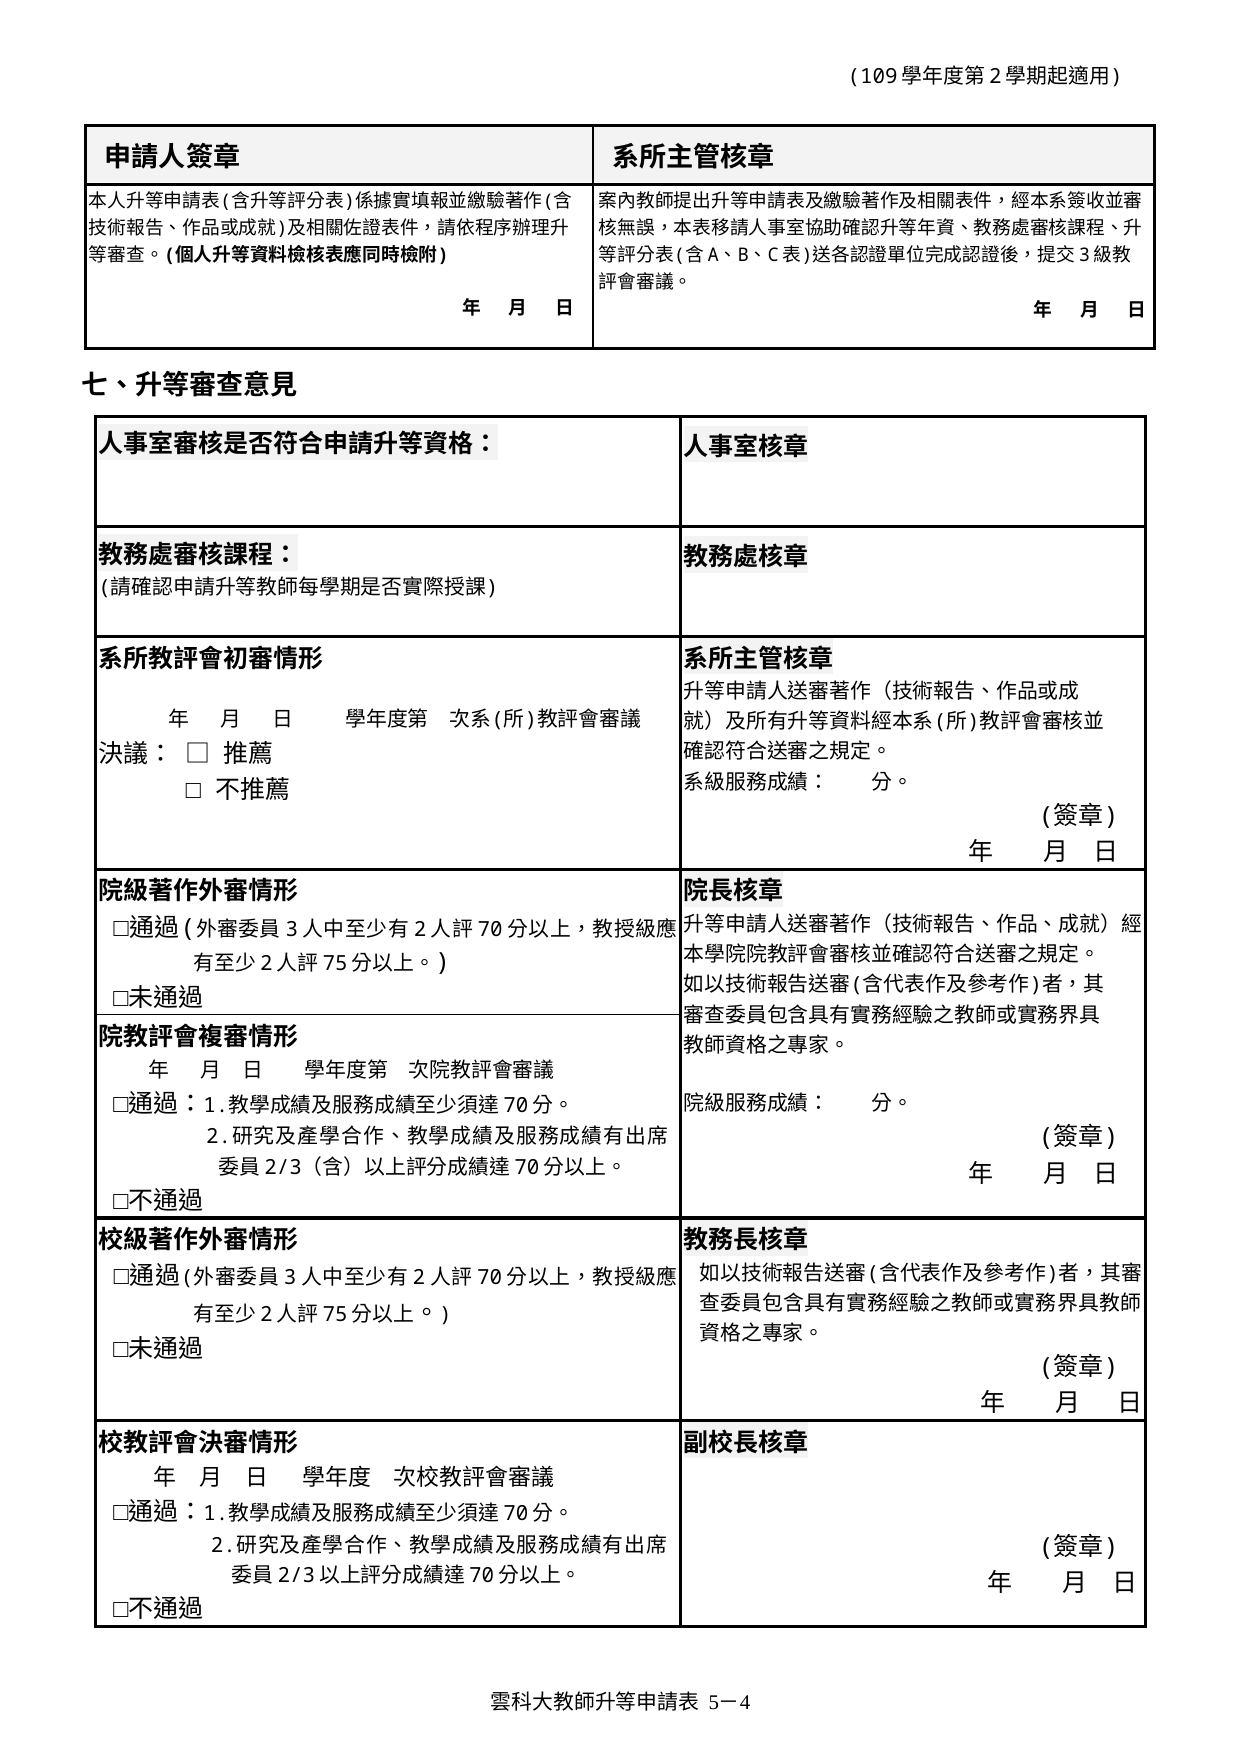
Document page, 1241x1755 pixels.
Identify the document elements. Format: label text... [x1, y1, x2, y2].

table_header 系所主管核章 [594, 127, 1153, 182]
table_cell 教務處審核課程： (請確認申請升等教師每學期是否實際授課) [97, 528, 679, 635]
table_header 人事室審核是否符合申請升等資格： [97, 418, 679, 525]
table_cell 系所教評會初審情形 年 月 日 學年度第 次系(所)教評會審議 決議： □ 推薦 □ 不推薦 [97, 638, 679, 868]
table_cell 教務處核章 [682, 528, 1144, 635]
text 七、升等審查意見 [81, 363, 1122, 402]
table_cell 校級著作外審情形 □通過(外審委員3人中至少有2人評70分以上，教授級應有至少2人評75分以上。) □未通過 [97, 1220, 679, 1419]
table_cell 院級著作外審情形 □通過(外審委員3人中至少有2人評70分以上，教授級應有至少2人評75分以上。) □未通過 [97, 871, 679, 1014]
table_cell 教務長核章 如以技術報告送審(含代表作及參考作)者，其審查委員包含具有實務經驗之教師或實務界具教師資格之專家。 (簽章) 年 月 日 [682, 1220, 1144, 1419]
table_cell 案內教師提出升等申請表及繳驗著作及相關表件，經本系簽收並審核無誤，本表移請人事室協助確認升等年資、教務處審核課程、升等評分表(含A、B、C表)送各認證單位完成認證後，提交3級教評會審議。 年 月 日 [594, 186, 1153, 347]
table_cell 系所主管核章 升等申請人送審著作（技術報告、作品或成就）及所有升等資料經本系(所)教評會審核並確認符合送審之規定。 系級服務成績： 分。 (簽章) 年 月 日 [682, 638, 1144, 868]
table_header 人事室核章 [682, 418, 1144, 525]
table_cell 副校長核章 (簽章) 年 月 日 [682, 1422, 1144, 1625]
table_cell 院教評會複審情形 年 月 日 學年度第 次院教評會審議 □通過：1.教學成績及服務成績至少須達70分。 2.研究及產學合作、教學成績及服務成績有出席委員2/3（含）以上評分成績達70分以上。 □不通過 [97, 1015, 679, 1216]
table_cell 校教評會決審情形 年 月 日 學年度 次校教評會審議 □通過：1.教學成績及服務成績至少須達70分。 2.研究及產學合作、教學成績及服務成績有出席委員2/3以上評分成績達70分以上。 □不通過 [97, 1422, 679, 1625]
table_header 申請人簽章 [87, 127, 592, 182]
table_cell 院長核章 升等申請人送審著作（技術報告、作品、成就）經本學院院教評會審核並確認符合送審之規定。 如以技術報告送審(含代表作及參考作)者，其審查委員包含具有實務經驗之教師或實務界具教師資格之專家。 院級服務成績： 分。 (簽章) 年 月 日 [682, 871, 1144, 1216]
table_cell 本人升等申請表(含升等評分表)係據實填報並繳驗著作(含技術報告、作品或成就)及相關佐證表件，請依程序辦理升等審查。(個人升等資料檢核表應同時檢附) 年 月 日 [87, 186, 592, 347]
